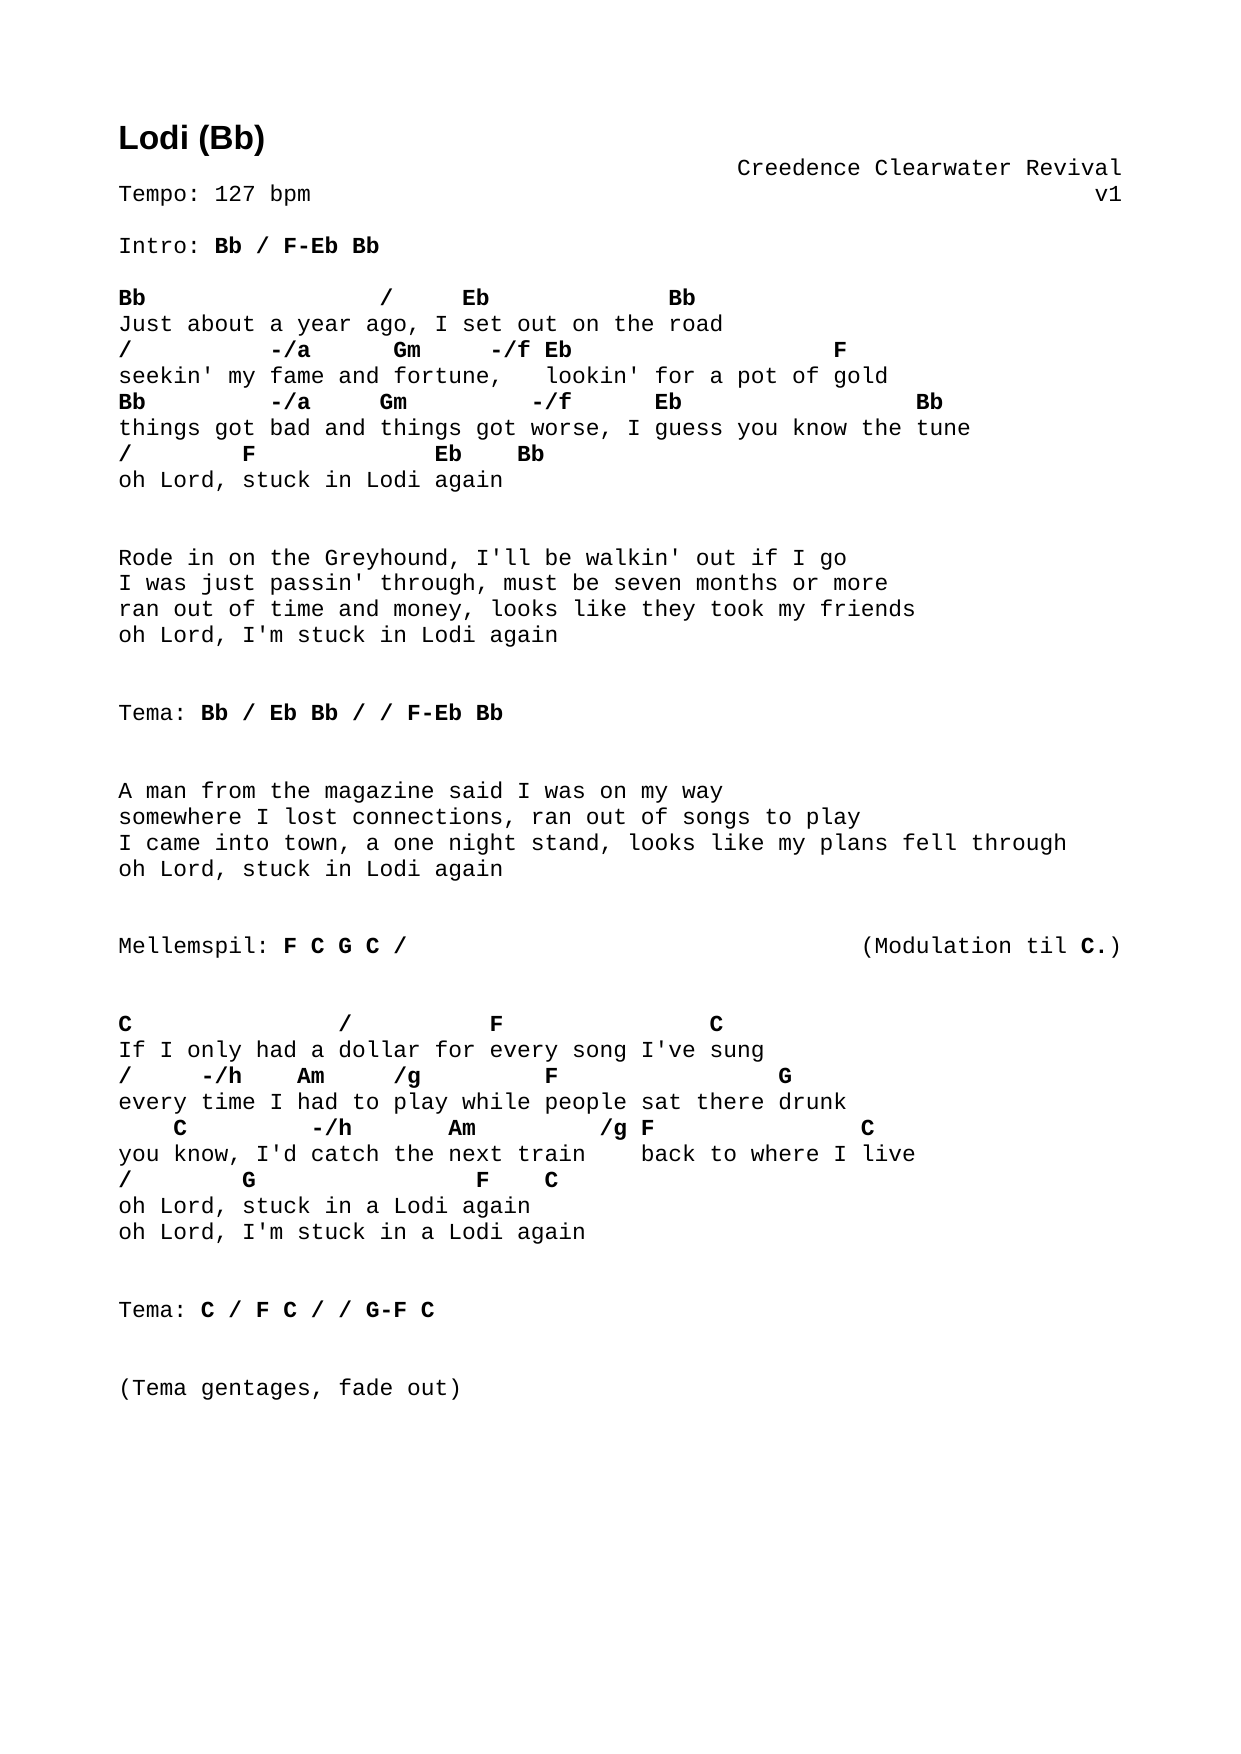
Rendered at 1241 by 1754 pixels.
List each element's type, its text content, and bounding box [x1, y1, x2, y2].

text Mellemspil: F C G C / (Modulation til C.) [118, 935, 1122, 987]
text Rode in on the Greyhound, I'll be walkin' out if I go [118, 546, 1122, 572]
text I came into town, a one night stand, looks like my plans fell through [118, 831, 1122, 857]
text oh Lord, stuck in Lodi again [118, 857, 1122, 883]
text C -/h Am /g F C [118, 1116, 1122, 1142]
text Creedence Clearwater Revival [118, 157, 1122, 183]
text oh Lord, I'm stuck in a Lodi again [118, 1220, 1122, 1246]
text you know, I'd catch the next train back to where I live [118, 1142, 1122, 1168]
text Tema: Bb / Eb Bb / / F-Eb Bb [118, 701, 1122, 727]
text If I only had a dollar for every song I've sung [118, 1039, 1122, 1064]
subtitle Lodi (Bb) [118, 118, 1122, 157]
text oh Lord, stuck in a Lodi again [118, 1194, 1122, 1220]
text oh Lord, stuck in Lodi again [118, 468, 1122, 494]
text oh Lord, I'm stuck in Lodi again [118, 624, 1122, 649]
text Intro: Bb / F-Eb Bb Bb / Eb Bb Just about a year ago, I set out on the road / -/a Gm -/f Eb F [118, 209, 1122, 364]
text things got bad and things got worse, I guess you know the tune / F Eb Bb [118, 416, 1122, 468]
text Tema: C / F C / / G-F C [118, 1298, 1122, 1324]
text every time I had to play while people sat there drunk [118, 1091, 1122, 1116]
text Tempo: 127 bpm v1 [118, 183, 1122, 209]
text I was just passin' through, must be seven months or more [118, 572, 1122, 598]
text / G F C [118, 1168, 1122, 1194]
text seekin' my fame and fortune, lookin' for a pot of gold Bb -/a Gm -/f Eb Bb [118, 364, 1122, 416]
text A man from the magazine said I was on my way [118, 779, 1122, 805]
text C / F C [118, 1013, 1122, 1039]
text (Tema gentages, fade out) [118, 1376, 1122, 1402]
text / -/h Am /g F G [118, 1064, 1122, 1091]
text somewhere I lost connections, ran out of songs to play [118, 805, 1122, 831]
text ran out of time and money, looks like they took my friends [118, 598, 1122, 624]
